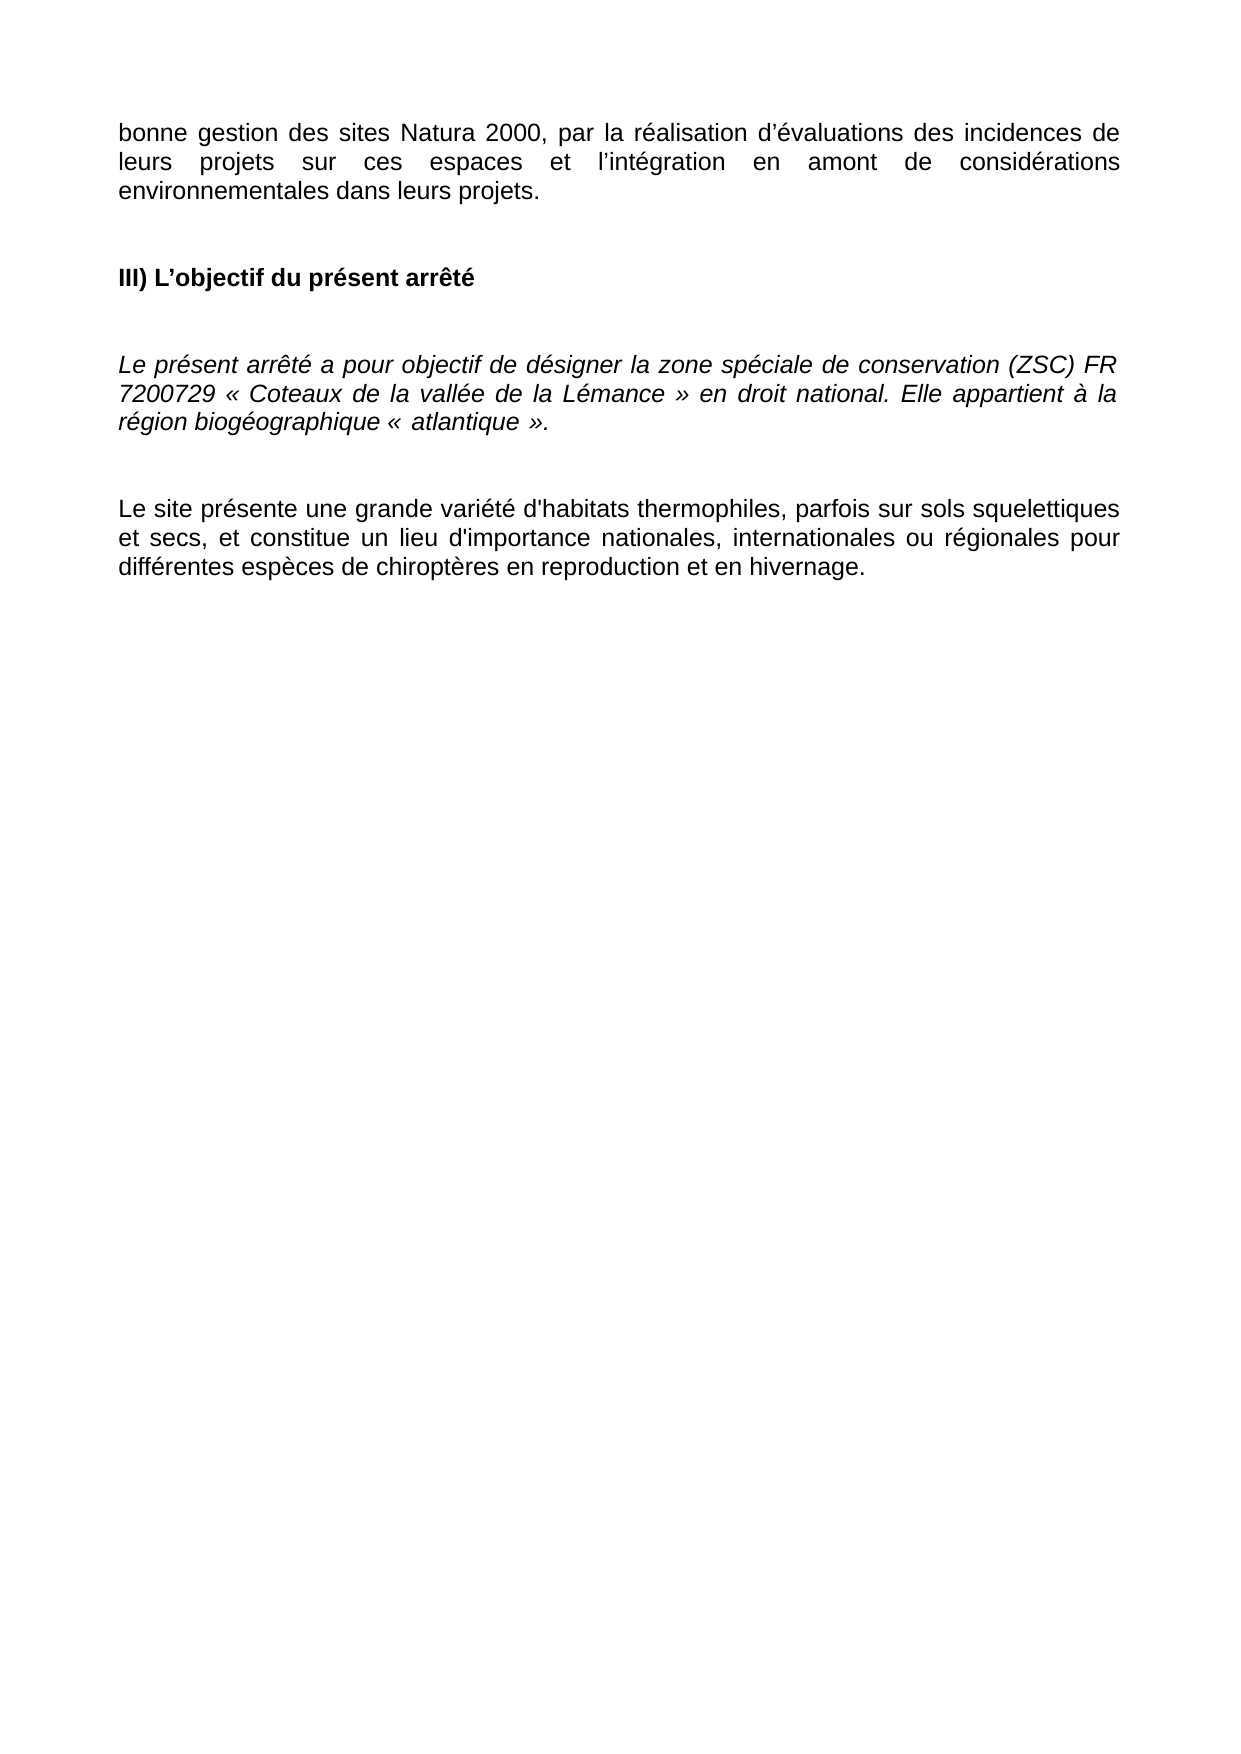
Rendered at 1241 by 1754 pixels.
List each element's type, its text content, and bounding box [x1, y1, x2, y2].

text Le site présente une grande variété d'habitats thermophiles, parfois sur sols squelettiques et secs, et constitue un lieu d'importance nationales, internationales ou régionales pour différentes espèces de chiroptères en reproduction et en hivernage. [118, 494, 1122, 581]
text Le présent arrêté a pour objectif de désigner la zone spéciale de conservation (ZSC) FR 7200729 « Coteaux de la vallée de la Lémance » en droit national. Elle appartient à la région biogéographique « atlantique ». [118, 350, 1122, 436]
text III) L’objectif du présent arrêté [118, 263, 1122, 291]
text bonne gestion des sites Natura 2000, par la réalisation d’évaluations des incidences de leurs projets sur ces espaces et l’intégration en amont de considérations environnementales dans leurs projets. [118, 118, 1122, 204]
